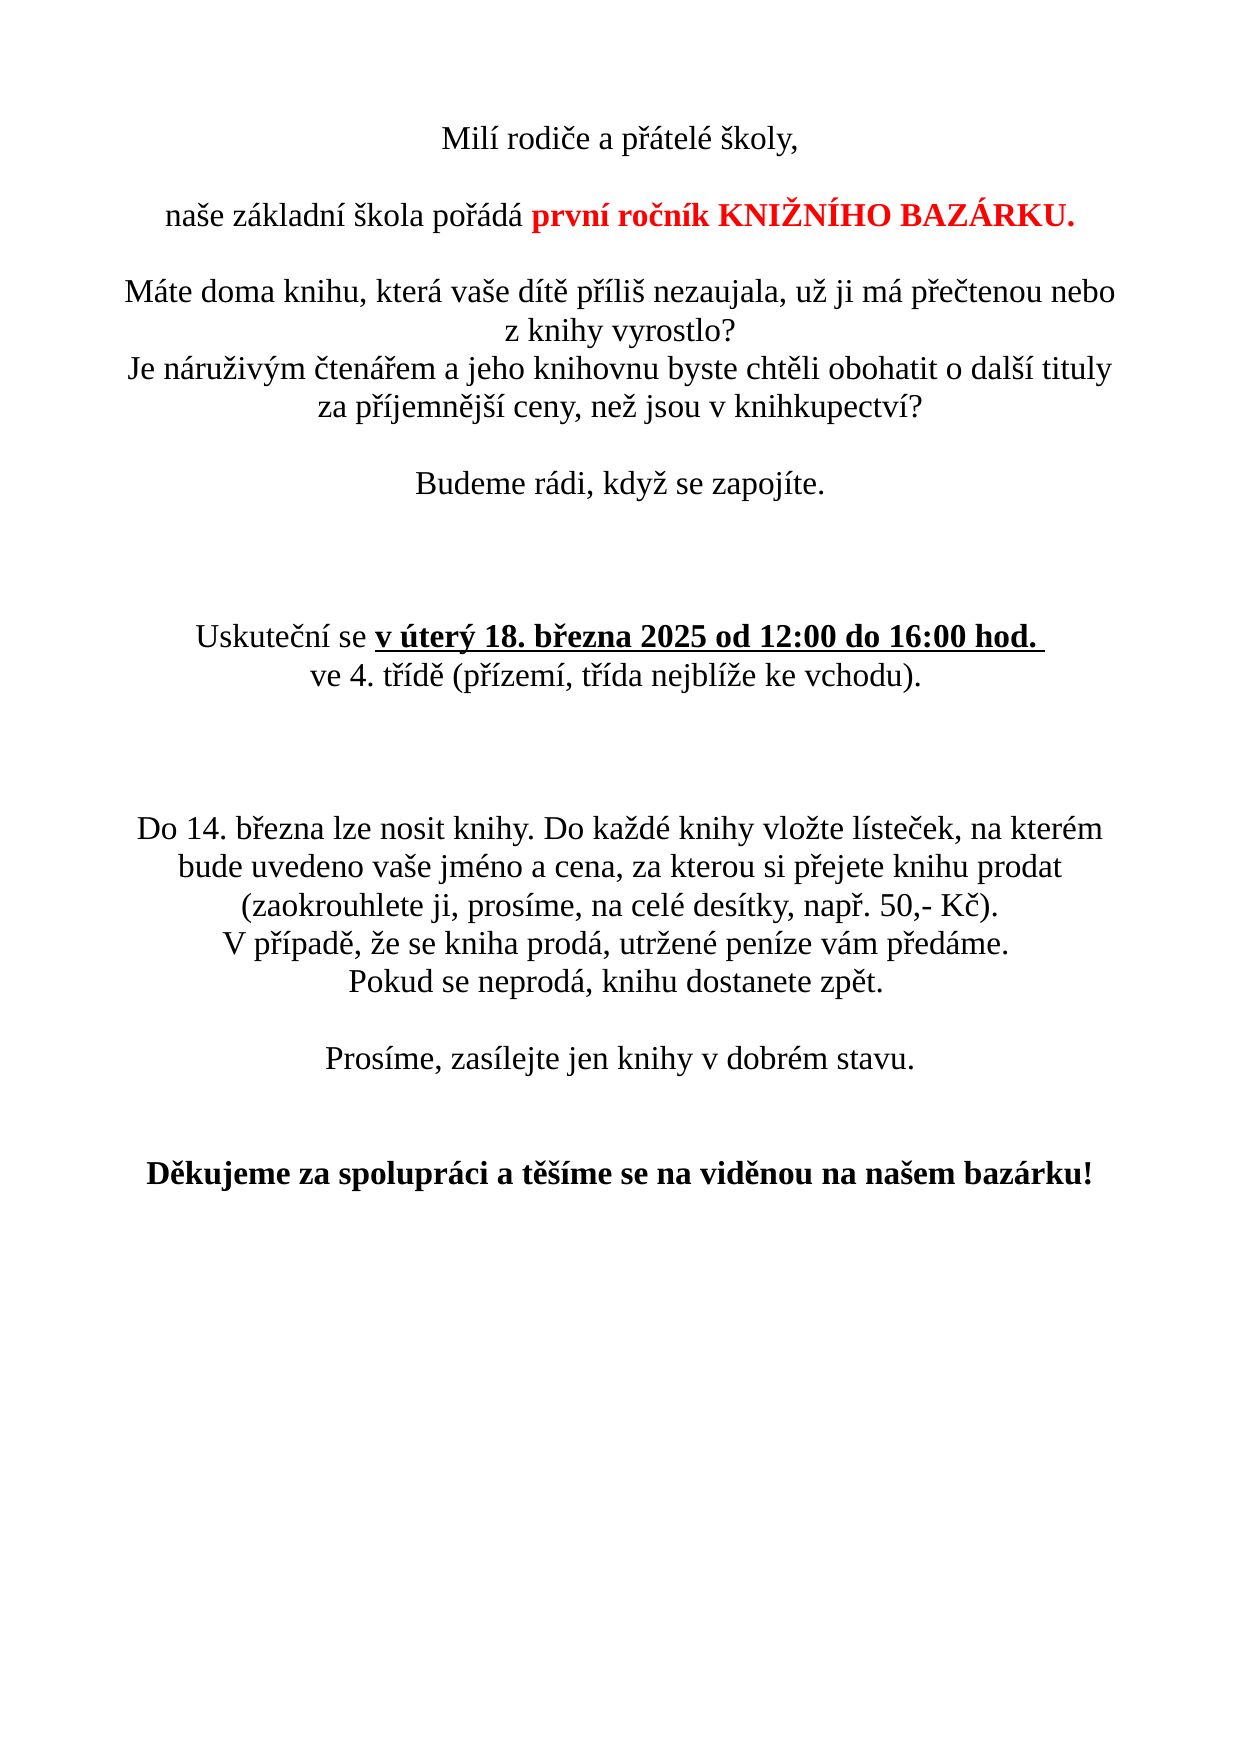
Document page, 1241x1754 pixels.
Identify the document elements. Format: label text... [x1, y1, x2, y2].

text Prosíme, zasílejte jen knihy v dobrém stavu. [118, 1038, 1122, 1076]
text Je náruživým čtenářem a jeho knihovnu byste chtěli obohatit o další tituly za příjemnější ceny, než jsou v knihkupectví? [118, 348, 1122, 425]
text Budeme rádi, když se zapojíte. [118, 463, 1122, 501]
text naše základní škola pořádá první ročník KNIŽNÍHO BAZÁRKU. [118, 195, 1122, 233]
text ve 4. třídě (přízemí, třída nejblíže ke vchodu). [118, 655, 1122, 693]
text Děkujeme za spolupráci a těšíme se na viděnou na našem bazárku! [118, 1153, 1122, 1191]
text Uskuteční se v úterý 18. března 2025 od 12:00 do 16:00 hod. [118, 616, 1122, 655]
text Milí rodiče a přátelé školy, [118, 118, 1122, 156]
text Máte doma knihu, která vaše dítě příliš nezaujala, už ji má přečtenou nebo z knihy vyrostlo? [118, 271, 1122, 348]
text Pokud se neprodá, knihu dostanete zpět. [118, 961, 1122, 1000]
text Do 14. března lze nosit knihy. Do každé knihy vložte lísteček, na kterém bude uvedeno vaše jméno a cena, za kterou si přejete knihu prodat (zaokrouhlete ji, prosíme, na celé desítky, např. 50,- Kč). [118, 808, 1122, 923]
text V případě, že se kniha prodá, utržené peníze vám předáme. [118, 923, 1122, 961]
